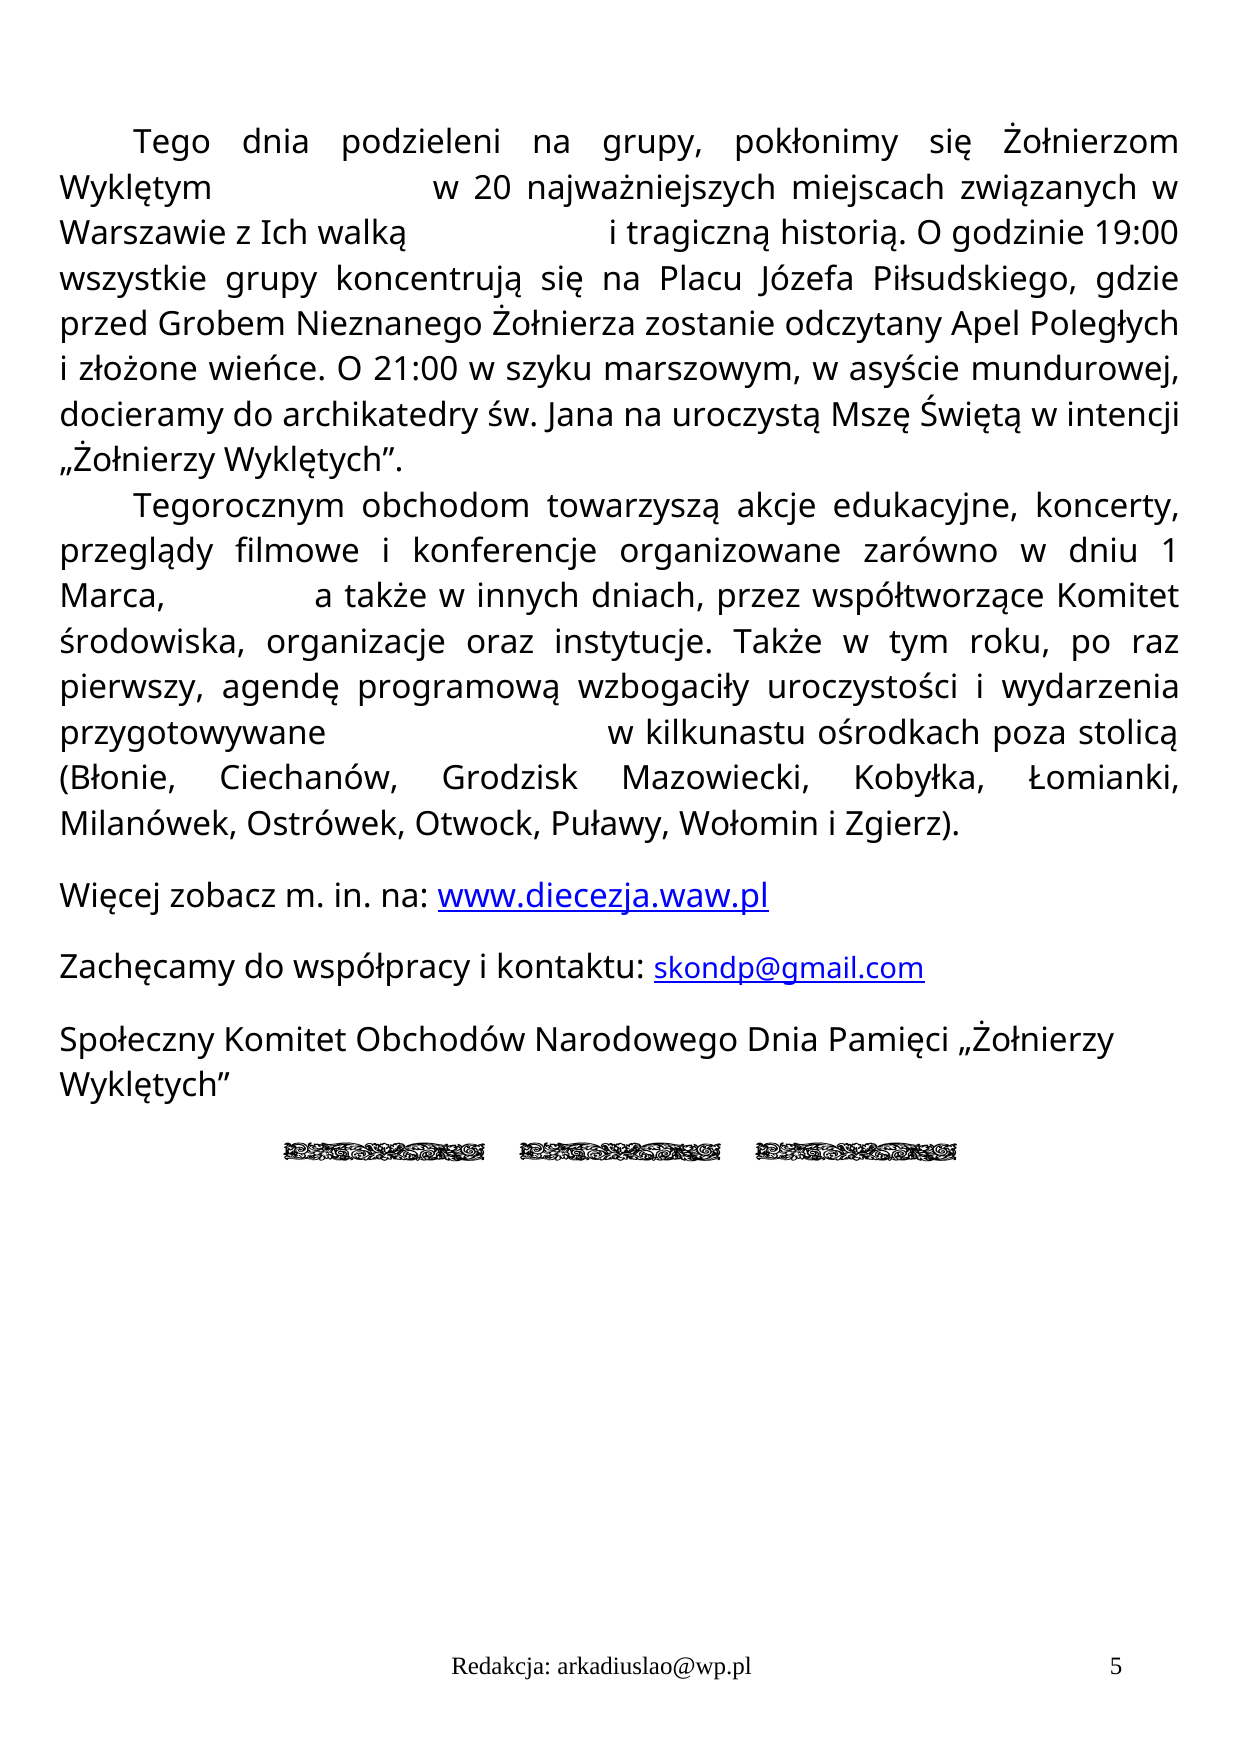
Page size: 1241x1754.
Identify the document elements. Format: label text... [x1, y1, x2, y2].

text Tego dnia podzieleni na grupy, pokłonimy się Żołnierzom Wyklętym w 20 najważniejszych miejscach związanych w Warszawie z Ich walką i tragiczną historią. O godzinie 19:00 wszystkie grupy koncentrują się na Placu Józefa Piłsudskiego, gdzie przed Grobem Nieznanego Żołnierza zostanie odczytany Apel Poległych i złożone wieńce. O 21:00 w szyku marszowym, w asyście mundurowej, docieramy do archikatedry św. Jana na uroczystą Mszę Świętą w intencji „Żołnierzy Wyklętych”. [59, 118, 1181, 481]
picture [754, 1141, 958, 1162]
text Społeczny Komitet Obchodów Narodowego Dnia Pamięci „Żołnierzy Wyklętych” [59, 1015, 1181, 1106]
text Więcej zobacz m. in. na: www.diecezja.waw.pl [59, 871, 1181, 917]
picture [282, 1141, 486, 1162]
text Tegorocznym obchodom towarzyszą akcje edukacyjne, koncerty, przeglądy filmowe i konferencje organizowane zarówno w dniu 1 Marca, a także w innych dniach, przez współtworzące Komitet środowiska, organizacje oraz instytucje. Także w tym roku, po raz pierwszy, agendę programową wzbogaciły uroczystości i wydarzenia przygotowywane w kilkunastu ośrodkach poza stolicą (Błonie, Ciechanów, Grodzisk Mazowiecki, Kobyłka, Łomianki, Milanówek, Ostrówek, Otwock, Puławy, Wołomin i Zgierz). [59, 481, 1181, 845]
text Zachęcamy do współpracy i kontaktu: skondp@gmail.com [59, 943, 1181, 989]
picture [518, 1141, 722, 1162]
